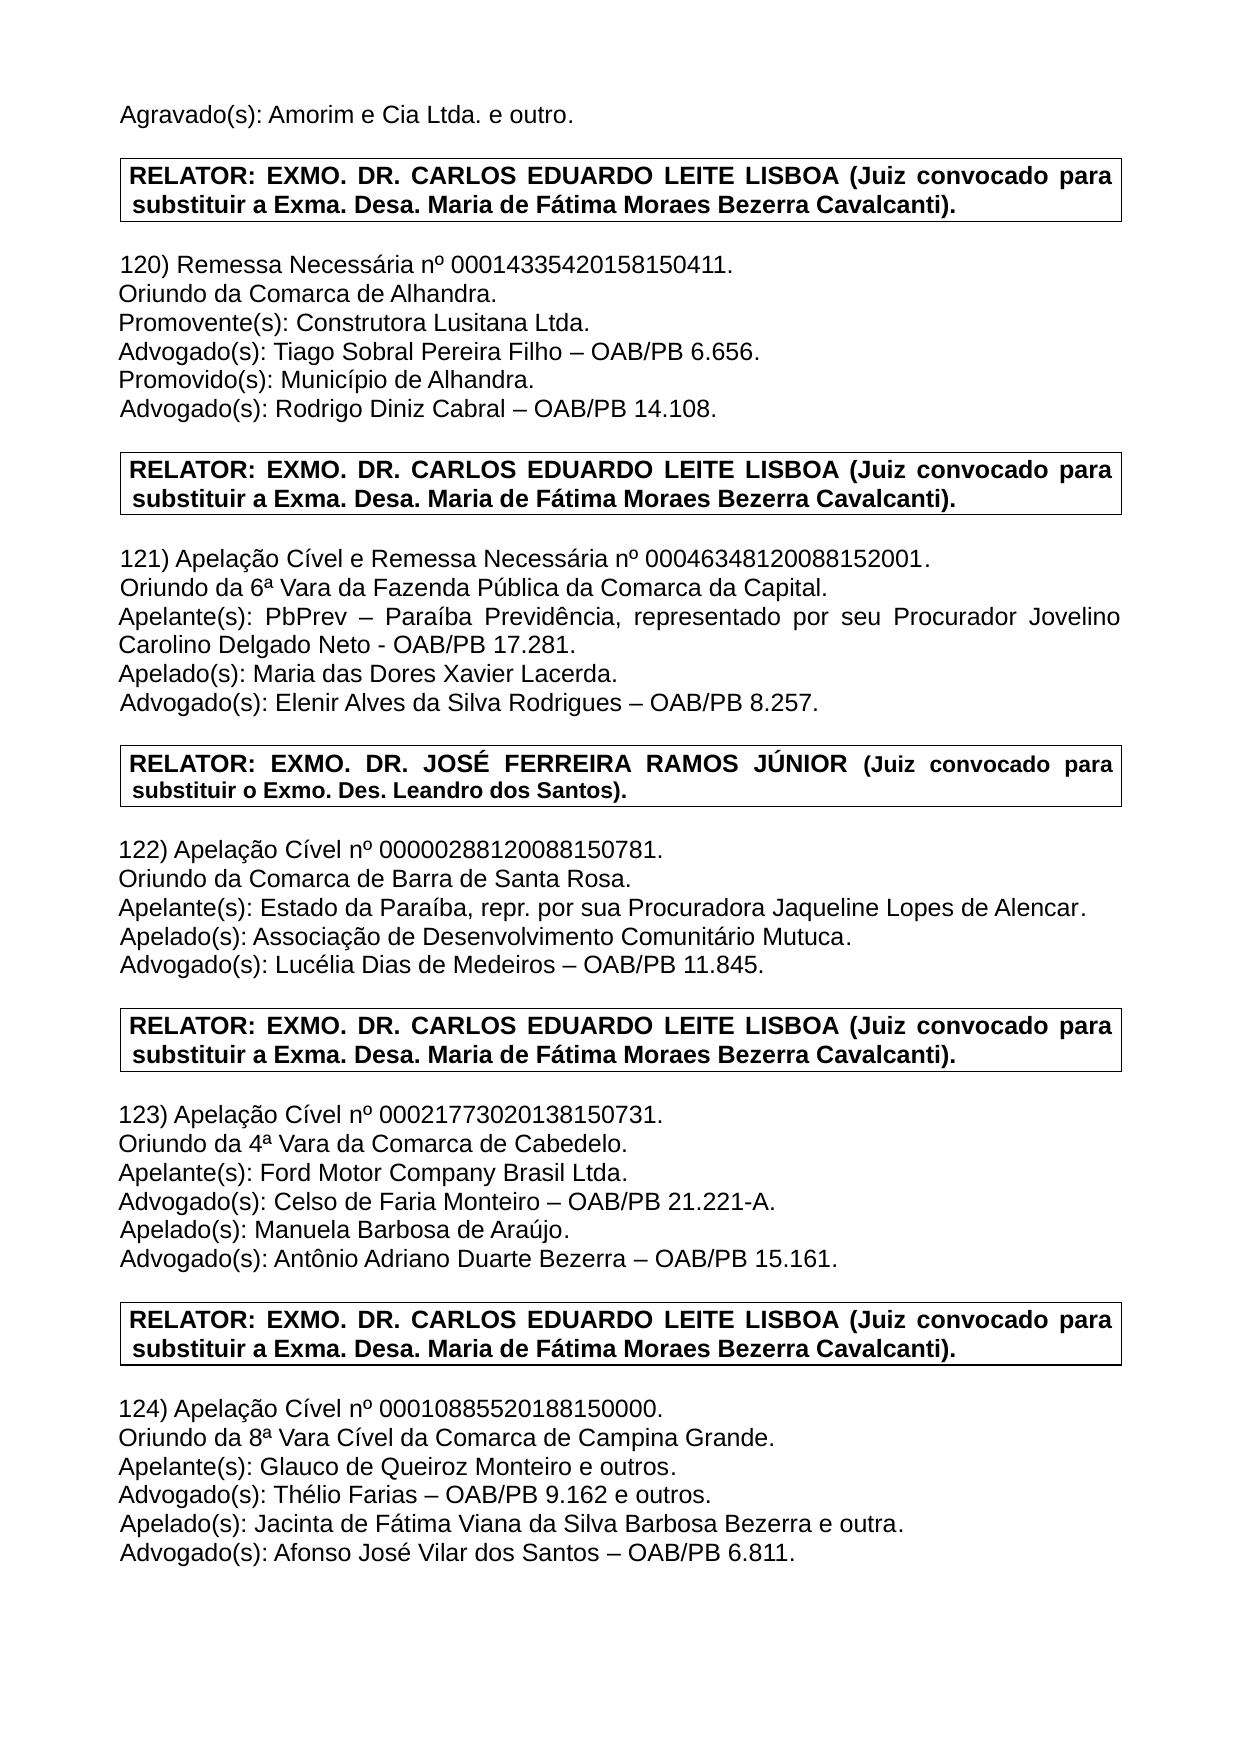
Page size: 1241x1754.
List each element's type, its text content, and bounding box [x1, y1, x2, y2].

text Apelante(s): PbPrev – Paraíba Previdência, representado por seu Procurador Jovelino Carolino Delgado Neto - OAB/PB 17.281. [118, 602, 1122, 659]
text Advogado(s): Elenir Alves da Silva Rodrigues – OAB/PB 8.257. [119, 688, 1122, 717]
text Promovido(s): Município de Alhandra. [118, 365, 1122, 394]
text RELATOR: EXMO. DR. CARLOS EDUARDO LEITE LISBOA (Juiz convocado para substituir a Exma. Desa. Maria de Fátima Moraes Bezerra Cavalcanti). [121, 453, 1121, 514]
text Promovente(s): Construtora Lusitana Ltda. [118, 308, 1122, 337]
text Apelado(s): Jacinta de Fátima Viana da Silva Barbosa Bezerra e outra. [119, 1509, 1122, 1538]
text 120) Remessa Necessária nº 00014335420158150411. [119, 250, 1122, 279]
text Oriundo da Comarca de Barra de Santa Rosa. [118, 864, 1122, 893]
text Apelante(s): Ford Motor Company Brasil Ltda. [118, 1158, 1122, 1187]
text 123) Apelação Cível nº 00021773020138150731. [118, 1101, 1122, 1129]
text Oriundo da Comarca de Alhandra. [118, 279, 1122, 308]
text Agravado(s): Amorim e Cia Ltda. e outro. [119, 100, 1122, 129]
text Advogado(s): Rodrigo Diniz Cabral – OAB/PB 14.108. [119, 394, 1122, 423]
text Advogado(s): Antônio Adriano Duarte Bezerra – OAB/PB 15.161. [119, 1244, 1122, 1273]
text 124) Apelação Cível nº 00010885520188150000. [118, 1394, 1122, 1423]
text Advogado(s): Thélio Farias – OAB/PB 9.162 e outros. [118, 1481, 1122, 1509]
text Oriundo da 4ª Vara da Comarca de Cabedelo. [118, 1129, 1122, 1158]
text RELATOR: EXMO. DR. CARLOS EDUARDO LEITE LISBOA (Juiz convocado para substituir a Exma. Desa. Maria de Fátima Moraes Bezerra Cavalcanti). [121, 159, 1121, 221]
text Oriundo da 8ª Vara Cível da Comarca de Campina Grande. [118, 1423, 1122, 1452]
text Advogado(s): Lucélia Dias de Medeiros – OAB/PB 11.845. [119, 951, 1122, 979]
text RELATOR: EXMO. DR. CARLOS EDUARDO LEITE LISBOA (Juiz convocado para substituir a Exma. Desa. Maria de Fátima Moraes Bezerra Cavalcanti). [121, 1303, 1121, 1364]
text RELATOR: EXMO. DR. CARLOS EDUARDO LEITE LISBOA (Juiz convocado para substituir a Exma. Desa. Maria de Fátima Moraes Bezerra Cavalcanti). [121, 1009, 1121, 1071]
text RELATOR: EXMO. DR. JOSÉ FERREIRA RAMOS JÚNIOR (Juiz convocado para substituir o Exmo. Des. Leandro dos Santos). [121, 746, 1121, 806]
text Apelante(s): Glauco de Queiroz Monteiro e outros. [118, 1452, 1122, 1481]
text Apelado(s): Manuela Barbosa de Araújo. [119, 1216, 1122, 1244]
text Advogado(s): Tiago Sobral Pereira Filho – OAB/PB 6.656. [118, 337, 1122, 365]
text Apelado(s): Associação de Desenvolvimento Comunitário Mutuca. [119, 922, 1122, 951]
text 121) Apelação Cível e Remessa Necessária nº 00046348120088152001. [119, 544, 1122, 573]
text Apelante(s): Estado da Paraíba, repr. por sua Procuradora Jaqueline Lopes de Alencar. [118, 893, 1122, 922]
text Oriundo da 6ª Vara da Fazenda Pública da Comarca da Capital. [119, 573, 1122, 602]
text Apelado(s): Maria das Dores Xavier Lacerda. [118, 659, 1122, 688]
text Advogado(s): Afonso José Vilar dos Santos – OAB/PB 6.811. [119, 1538, 1122, 1567]
text Advogado(s): Celso de Faria Monteiro – OAB/PB 21.221-A. [118, 1187, 1122, 1216]
text 122) Apelação Cível nº 00000288120088150781. [118, 836, 1122, 864]
